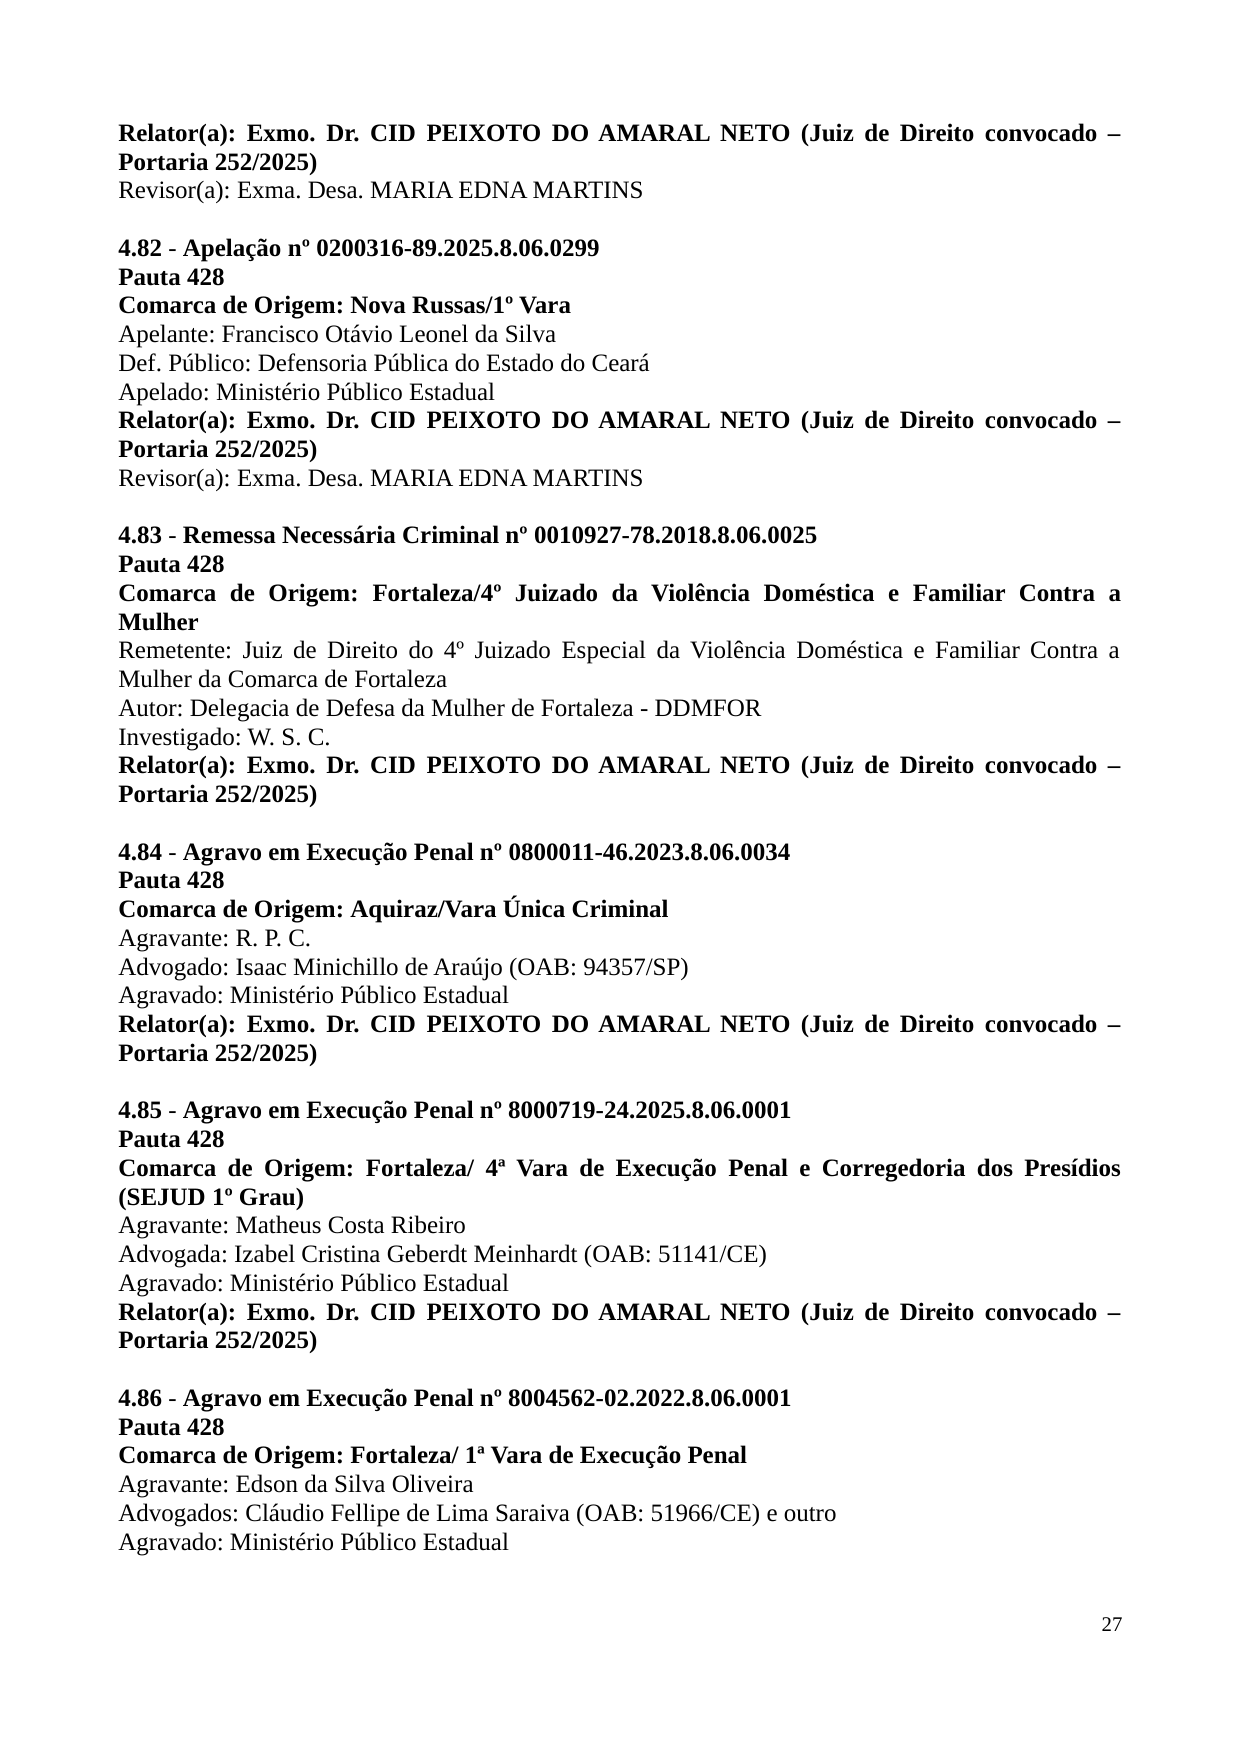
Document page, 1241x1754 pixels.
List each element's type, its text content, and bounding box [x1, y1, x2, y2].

text Agravado: Ministério Público Estadual [118, 1527, 1122, 1556]
text Apelado: Ministério Público Estadual [118, 377, 1122, 406]
text Comarca de Origem: Fortaleza/ 4ª Vara de Execução Penal e Corregedoria dos Presídios (SEJUD 1º Grau) [118, 1153, 1122, 1211]
text Advogada: Izabel Cristina Geberdt Meinhardt (OAB: 51141/CE) [118, 1239, 1122, 1268]
text Pauta 428 [118, 1412, 1122, 1441]
text Agravado: Ministério Público Estadual [118, 1268, 1122, 1297]
text 4.83 - Remessa Necessária Criminal nº 0010927-78.2018.8.06.0025 [118, 521, 1122, 549]
text Comarca de Origem: Fortaleza/4º Juizado da Violência Doméstica e Familiar Contra a Mulher [118, 578, 1122, 636]
text Relator(a): Exmo. Dr. CID PEIXOTO DO AMARAL NETO (Juiz de Direito convocado – Portaria 252/2025) [118, 406, 1122, 463]
text Relator(a): Exmo. Dr. CID PEIXOTO DO AMARAL NETO (Juiz de Direito convocado – Portaria 252/2025) [118, 1297, 1122, 1354]
text 4.84 - Agravo em Execução Penal nº 0800011-46.2023.8.06.0034 [118, 837, 1122, 866]
text Pauta 428 [118, 262, 1122, 291]
text 4.85 - Agravo em Execução Penal nº 8000719-24.2025.8.06.0001 [118, 1096, 1122, 1124]
text Pauta 428 [118, 866, 1122, 894]
text Advogado: Isaac Minichillo de Araújo (OAB: 94357/SP) [118, 952, 1122, 981]
text Relator(a): Exmo. Dr. CID PEIXOTO DO AMARAL NETO (Juiz de Direito convocado – Portaria 252/2025) [118, 1009, 1122, 1067]
text Def. Público: Defensoria Pública do Estado do Ceará [118, 348, 1122, 377]
text Comarca de Origem: Aquiraz/Vara Única Criminal [118, 894, 1122, 923]
text 4.82 - Apelação nº 0200316-89.2025.8.06.0299 [118, 233, 1122, 262]
text Autor: Delegacia de Defesa da Mulher de Fortaleza - DDMFOR [118, 693, 1122, 722]
text Pauta 428 [118, 549, 1122, 578]
text Relator(a): Exmo. Dr. CID PEIXOTO DO AMARAL NETO (Juiz de Direito convocado – Portaria 252/2025) [118, 751, 1122, 808]
text Pauta 428 [118, 1124, 1122, 1153]
text Relator(a): Exmo. Dr. CID PEIXOTO DO AMARAL NETO (Juiz de Direito convocado – Portaria 252/2025) [118, 118, 1122, 176]
text Comarca de Origem: Nova Russas/1º Vara [118, 291, 1122, 319]
text Agravante: Edson da Silva Oliveira [118, 1469, 1122, 1498]
text Investigado: W. S. C. [118, 722, 1122, 751]
text Comarca de Origem: Fortaleza/ 1ª Vara de Execução Penal [118, 1441, 1122, 1469]
text Agravante: Matheus Costa Ribeiro [118, 1211, 1122, 1239]
text Apelante: Francisco Otávio Leonel da Silva [118, 319, 1122, 348]
text Remetente: Juiz de Direito do 4º Juizado Especial da Violência Doméstica e Familiar Contra a Mulher da Comarca de Fortaleza [118, 636, 1122, 693]
text Advogados: Cláudio Fellipe de Lima Saraiva (OAB: 51966/CE) e outro [118, 1498, 1122, 1527]
text Agravado: Ministério Público Estadual [118, 981, 1122, 1009]
text Revisor(a): Exma. Desa. MARIA EDNA MARTINS [118, 463, 1122, 492]
text Revisor(a): Exma. Desa. MARIA EDNA MARTINS [118, 176, 1122, 204]
text Agravante: R. P. C. [118, 923, 1122, 952]
text 4.86 - Agravo em Execução Penal nº 8004562-02.2022.8.06.0001 [118, 1383, 1122, 1412]
